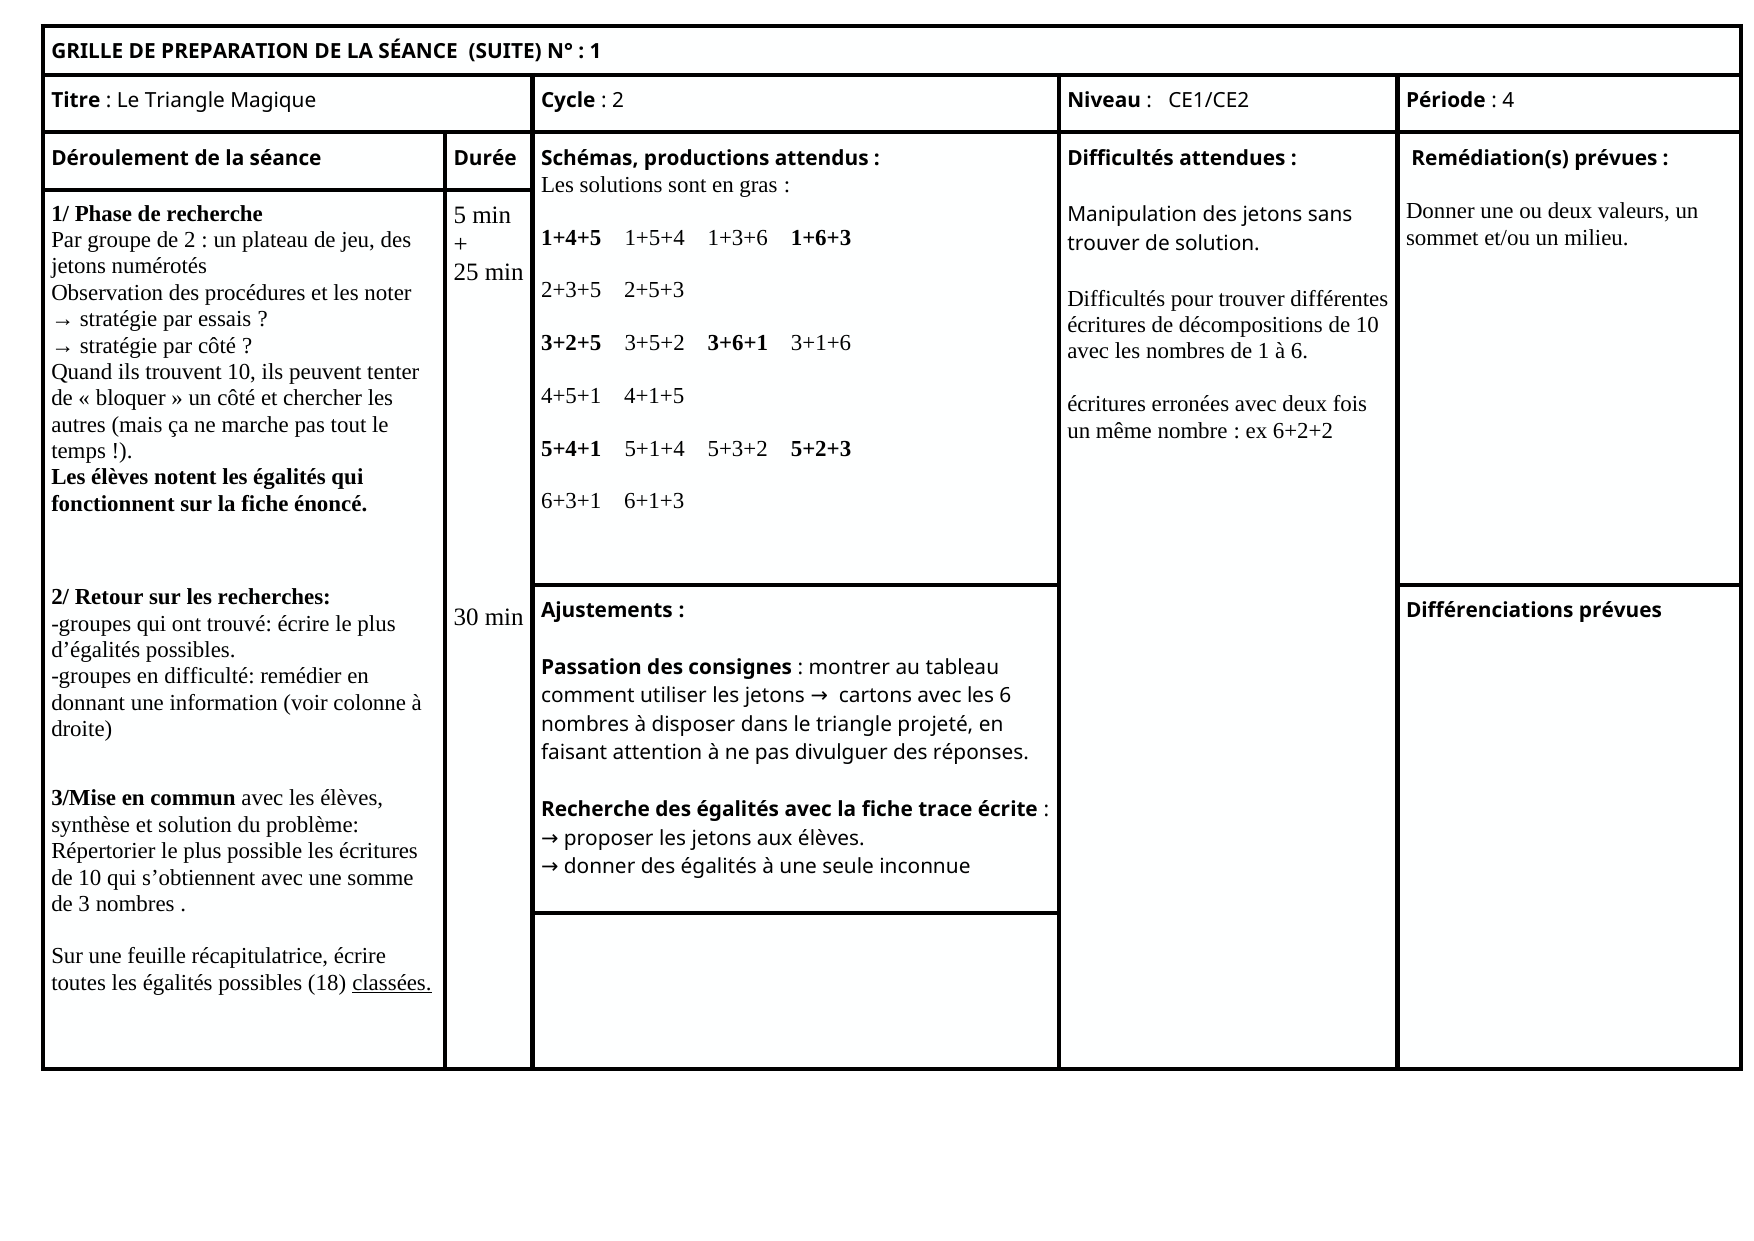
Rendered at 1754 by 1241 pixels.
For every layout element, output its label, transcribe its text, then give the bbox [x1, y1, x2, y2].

table_cell Ajustements : Passation des consignes : montrer au tableau comment utiliser les jetons → cartons avec les 6 nombres à disposer dans le triangle projeté, en faisant attention à ne pas divulguer des réponses. Recherche des égalités avec la fiche trace écrite : → proposer les jetons aux élèves. → donner des égalités à une seule inconnue [535, 587, 1057, 911]
table_cell Niveau : CE1/CE2 [1061, 77, 1395, 130]
table_cell Différenciations prévues [1400, 587, 1739, 1067]
table_cell Déroulement de la séance [45, 134, 443, 187]
table_cell Titre : Le Triangle Magique [45, 77, 530, 130]
table_header GRILLE DE PREPARATION DE LA SÉANCE (SUITE) N° : 1 [45, 28, 1739, 73]
table_cell Schémas, productions attendus : Les solutions sont en gras : 1+4+5 1+5+4 1+3+6 1+6+3 2+3+5 2+5+3 3+2+5 3+5+2 3+6+1 3+1+6 4+5+1 4+1+5 5+4+1 5+1+4 5+3+2 5+2+3 6+3+1 6+1+3 [535, 134, 1057, 583]
table_cell Période : 4 [1400, 77, 1739, 130]
table_cell Difficultés attendues : Manipulation des jetons sans trouver de solution. Difficultés pour trouver différentes écritures de décompositions de 10 avec les nombres de 1 à 6. écritures erronées avec deux fois un même nombre : ex 6+2+2 [1061, 134, 1395, 1067]
table_cell Cycle : 2 [535, 77, 1057, 130]
table_cell Durée [447, 134, 530, 187]
table_cell Remédiation(s) prévues : Donner une ou deux valeurs, un sommet et/ou un milieu. [1400, 134, 1739, 583]
table_cell [535, 915, 1057, 1067]
table_cell 5 min + 25 min 30 min [447, 192, 530, 1067]
table_cell 1/ Phase de recherche Par groupe de 2 : un plateau de jeu, des jetons numérotés Observation des procédures et les noter → stratégie par essais ? → stratégie par côté ? Quand ils trouvent 10, ils peuvent tenter de « bloquer » un côté et chercher les autres (mais ça ne marche pas tout le temps !). Les élèves notent les égalités qui fonctionnent sur la fiche énoncé. 2/ Retour sur les recherches: -groupes qui ont trouvé: écrire le plus d’égalités possibles. -groupes en difficulté: remédier en donnant une information (voir colonne à droite) 3/Mise en commun avec les élèves, synthèse et solution du problème: Répertorier le plus possible les écritures de 10 qui s’obtiennent avec une somme de 3 nombres . Sur une feuille récapitulatrice, écrire toutes les égalités possibles (18) classées. [45, 192, 443, 1067]
